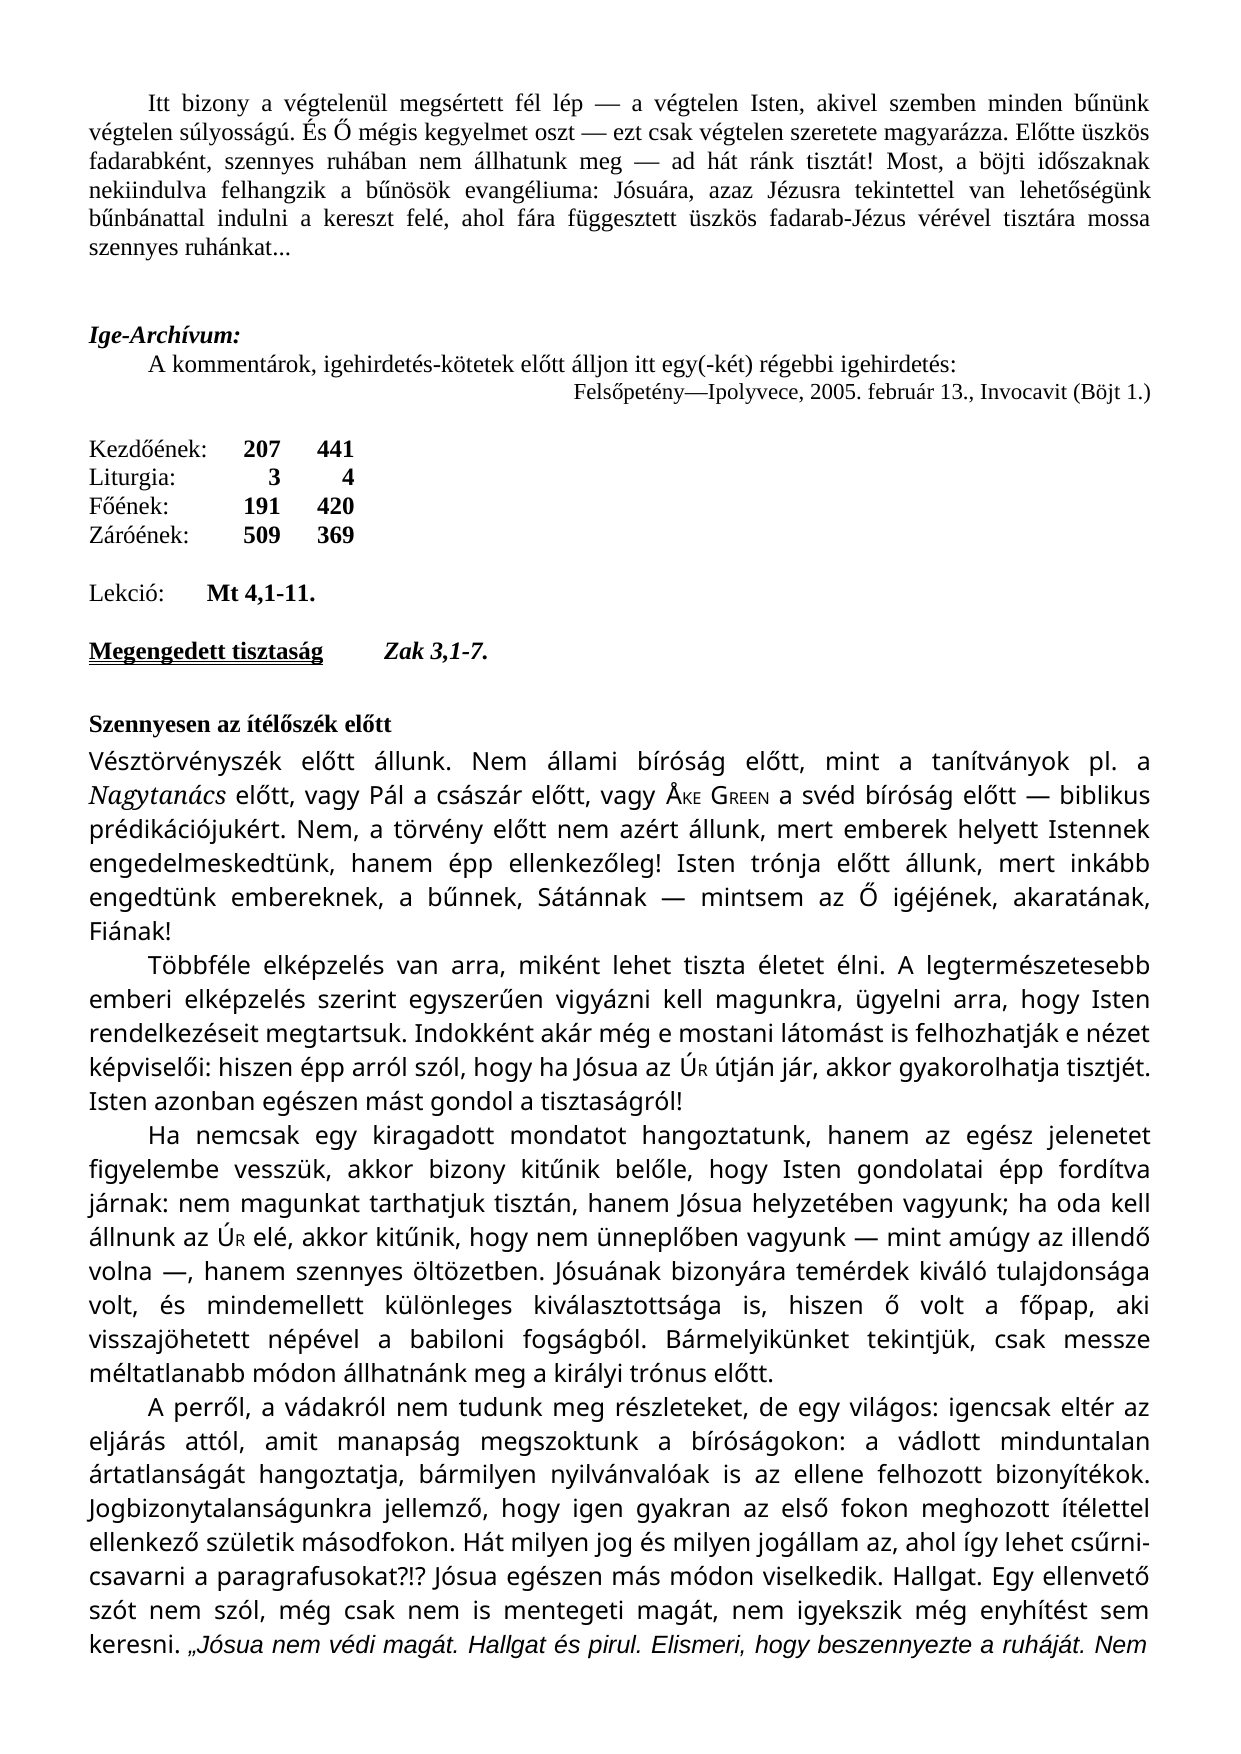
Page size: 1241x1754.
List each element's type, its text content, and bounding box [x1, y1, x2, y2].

text Vésztörvényszék előtt állunk. Nem állami bíróság előtt, mint a tanítványok pl. a Nagytanács előtt, vagy Pál a császár előtt, vagy Åke Green a svéd bíróság előtt — biblikus prédikációjukért. Nem, a törvény előtt nem azért állunk, mert emberek helyett Istennek engedelmeskedtünk, hanem épp ellenkezőleg! Isten trónja előtt állunk, mert inkább engedtünk embereknek, a bűnnek, Sátánnak — mintsem az Ő igéjének, akaratának, Fiának! [88, 744, 1152, 948]
text Itt bizony a végtelenül megsértett fél lép ― a végtelen Isten, akivel szemben minden bűnünk végtelen súlyosságú. És Ő mégis kegyelmet oszt ― ezt csak végtelen szeretete magyarázza. Előtte üszkös fadarabként, szennyes ruhában nem állhatunk meg ― ad hát ránk tisztát! Most, a böjti időszaknak nekiindulva felhangzik a bűnösök evangéliuma: Jósuára, azaz Jézusra tekintettel van lehetőségünk bűnbánattal indulni a kereszt felé, ahol fára függesztett üszkös fadarab-Jézus vérével tisztára mossa szennyes ruhánkat... [88, 88, 1152, 261]
text Záróének: 509 369 [88, 520, 1152, 549]
text Lekció: Mt 4,1-11. [88, 578, 1152, 607]
text A kommentárok, igehirdetés-kötetek előtt álljon itt egy(-két) régebbi igehirdetés: [88, 349, 1152, 378]
text Többféle elképzelés van arra, miként lehet tiszta életet élni. A legtermészetesebb emberi elképzelés szerint egyszerűen vigyázni kell magunkra, ügyelni arra, hogy Isten rendelkezéseit megtartsuk. Indokként akár még e mostani látomást is felhozhatják e nézet képviselői: hiszen épp arról szól, hogy ha Jósua az Úr útján jár, akkor gyakorolhatja tisztjét. Isten azonban egészen mást gondol a tisztaságról! [88, 948, 1152, 1118]
text Liturgia: 3 4 [88, 462, 1152, 491]
text Megengedett tisztaság Zak 3,1-7. [88, 636, 1152, 665]
subtitle Szennyesen az ítélőszék előtt [88, 709, 1152, 738]
text Ha nemcsak egy kiragadott mondatot hangoztatunk, hanem az egész jelenetet figyelembe vesszük, akkor bizony kitűnik belőle, hogy Isten gondolatai épp fordítva járnak: nem magunkat tarthatjuk tisztán, hanem Jósua helyzetében vagyunk; ha oda kell állnunk az Úr elé, akkor kitűnik, hogy nem ünneplőben vagyunk — mint amúgy az illendő volna —, hanem szennyes öltözetben. Jósuának bizonyára temérdek kiváló tulajdonsága volt, és mindemellett különleges kiválasztottsága is, hiszen ő volt a főpap, aki visszajöhetett népével a babiloni fogságból. Bármelyikünket tekintjük, csak messze méltatlanabb módon állhatnánk meg a királyi trónus előtt. [88, 1118, 1152, 1389]
text Ige-Archívum: [88, 320, 1152, 349]
text Felsőpetény―Ipolyvece, 2005. február 13., Invocavit (Böjt 1.) [88, 378, 1152, 404]
text Főének: 191 420 [88, 491, 1152, 520]
text A perről, a vádakról nem tudunk meg részleteket, de egy világos: igencsak eltér az eljárás attól, amit manapság megszoktunk a bíróságokon: a vádlott minduntalan ártatlanságát hangoztatja, bármilyen nyilvánvalóak is az ellene felhozott bizonyítékok. Jogbizonytalanságunkra jellemző, hogy igen gyakran az első fokon meghozott ítélettel ellenkező születik másodfokon. Hát milyen jog és milyen jogállam az, ahol így lehet csűrni-csavarni a paragrafusokat?!? Jósua egészen más módon viselkedik. Hallgat. Egy ellenvető szót nem szól, még csak nem is mentegeti magát, nem igyekszik még enyhítést sem keresni. „Jósua nem védi magát. Hallgat és pirul. Elismeri, hogy beszennyezte a ruháját. Nem [88, 1389, 1152, 1661]
text Kezdőének: 207 441 [88, 434, 1152, 462]
